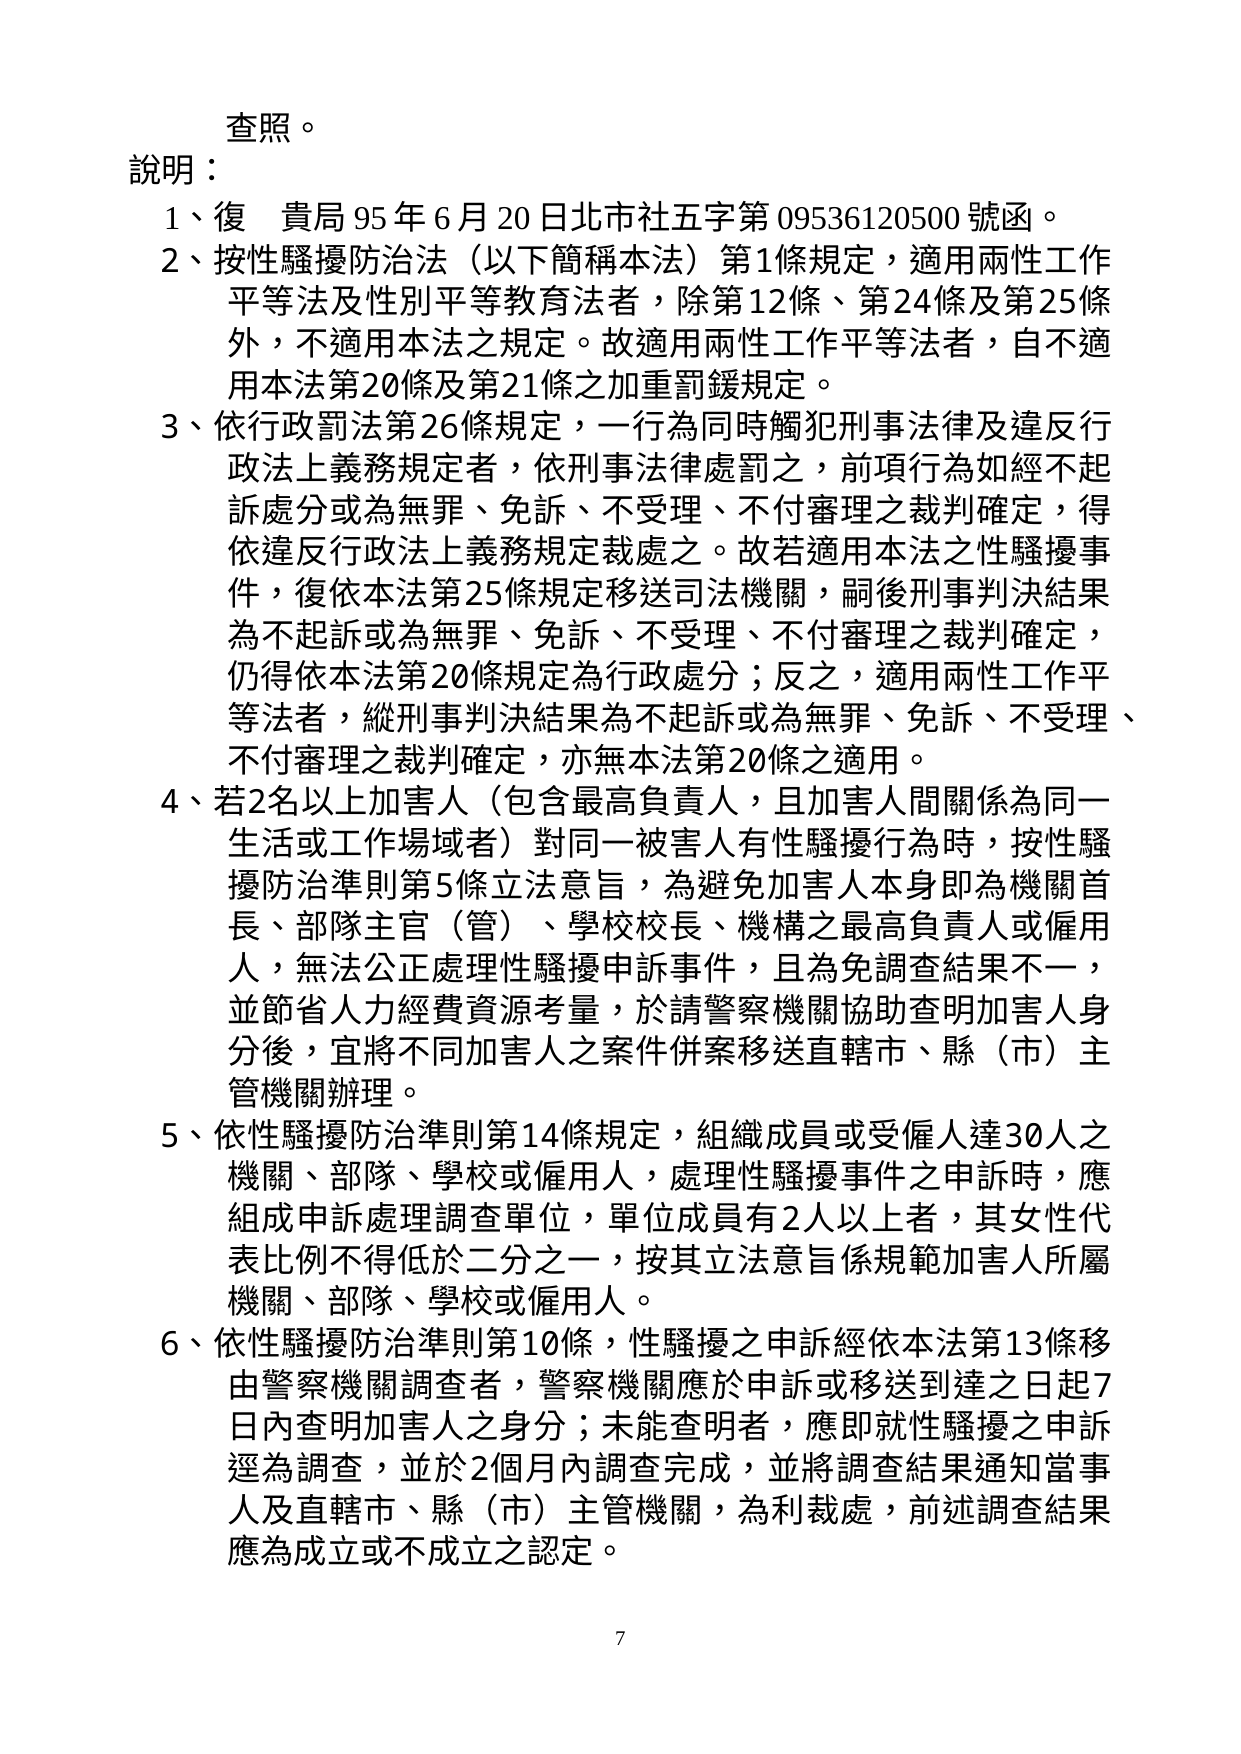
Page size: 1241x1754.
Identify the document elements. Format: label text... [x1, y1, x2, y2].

list 依行政罰法第26條規定，一行為同時觸犯刑事法律及違反行政法上義務規定者，依刑事法律處罰之，前項行為如經不起訴處分或為無罪、免訴、不受理、不付審理之裁判確定，得依違反行政法上義務規定裁處之。故若適用本法之性騷擾事件，復依本法第25條規定移送司法機關，嗣後刑事判決結果為不起訴或為無罪、免訴、不受理、不付審理之裁判確定，仍得依本法第20條規定為行政處分；反之，適用兩性工作平等法者，縱刑事判決結果為不起訴或為無罪、免訴、不受理、不付審理之裁判確定，亦無本法第20條之適用。 [159, 405, 1112, 780]
list 依性騷擾防治準則第10條，性騷擾之申訴經依本法第13條移由警察機關調查者，警察機關應於申訴或移送到達之日起7日內查明加害人之身分；未能查明者，應即就性騷擾之申訴逕為調查，並於2個月內調查完成，並將調查結果通知當事人及直轄市、縣（市）主管機關，為利裁處，前述調查結果應為成立或不成立之認定。 [159, 1322, 1112, 1572]
list 按性騷擾防治法（以下簡稱本法）第1條規定，適用兩性工作平等法及性別平等教育法者，除第12條、第24條及第25條外，不適用本法之規定。故適用兩性工作平等法者，自不適用本法第20條及第21條之加重罰鍰規定。 [159, 239, 1112, 405]
list 若2名以上加害人（包含最高負責人，且加害人間關係為同一生活或工作場域者）對同一被害人有性騷擾行為時，按性騷擾防治準則第5條立法意旨，為避免加害人本身即為機關首長、部隊主官（管）、學校校長、機構之最高負責人或僱用人，無法公正處理性騷擾申訴事件，且為免調查結果不一，並節省人力經費資源考量，於請警察機關協助查明加害人身分後，宜將不同加害人之案件併案移送直轄市、縣（市）主管機關辦理。 [159, 780, 1112, 1114]
list 依性騷擾防治準則第14條規定，組織成員或受僱人達30人之機關、部隊、學校或僱用人，處理性騷擾事件之申訴時，應組成申訴處理調查單位，單位成員有2人以上者，其女性代表比例不得低於二分之一，按其立法意旨係規範加害人所屬機關、部隊、學校或僱用人。 [159, 1114, 1112, 1322]
text 說明： [128, 149, 1112, 191]
list 復 貴局95年6月20日北市社五字第09536120500號函。 [163, 191, 1112, 239]
text 查照。 [128, 107, 1112, 149]
